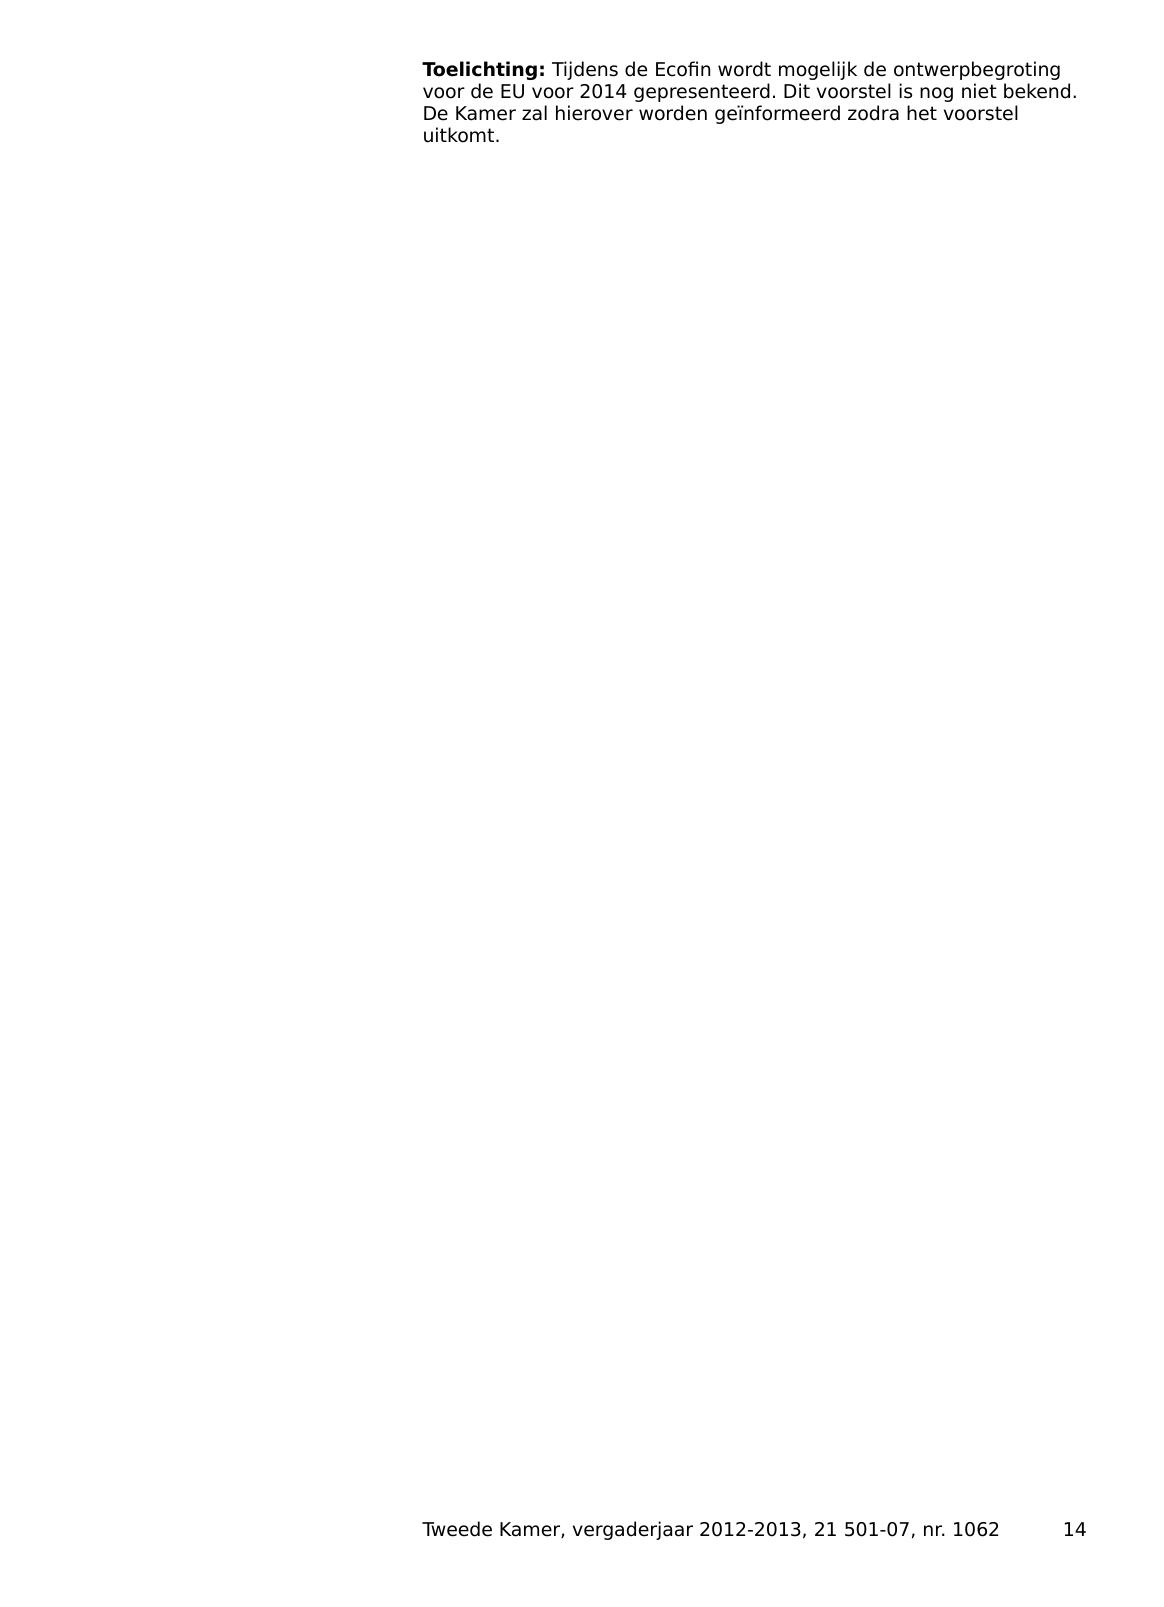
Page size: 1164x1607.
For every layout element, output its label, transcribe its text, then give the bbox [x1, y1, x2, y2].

text Toelichting: Tijdens de Ecofin wordt mogelijk de ontwerpbegroting voor de EU voor 2014 gepresenteerd. Dit voorstel is nog niet bekend. De Kamer zal hierover worden geïnformeerd zodra het voorstel uitkomt. [422, 59, 1087, 147]
